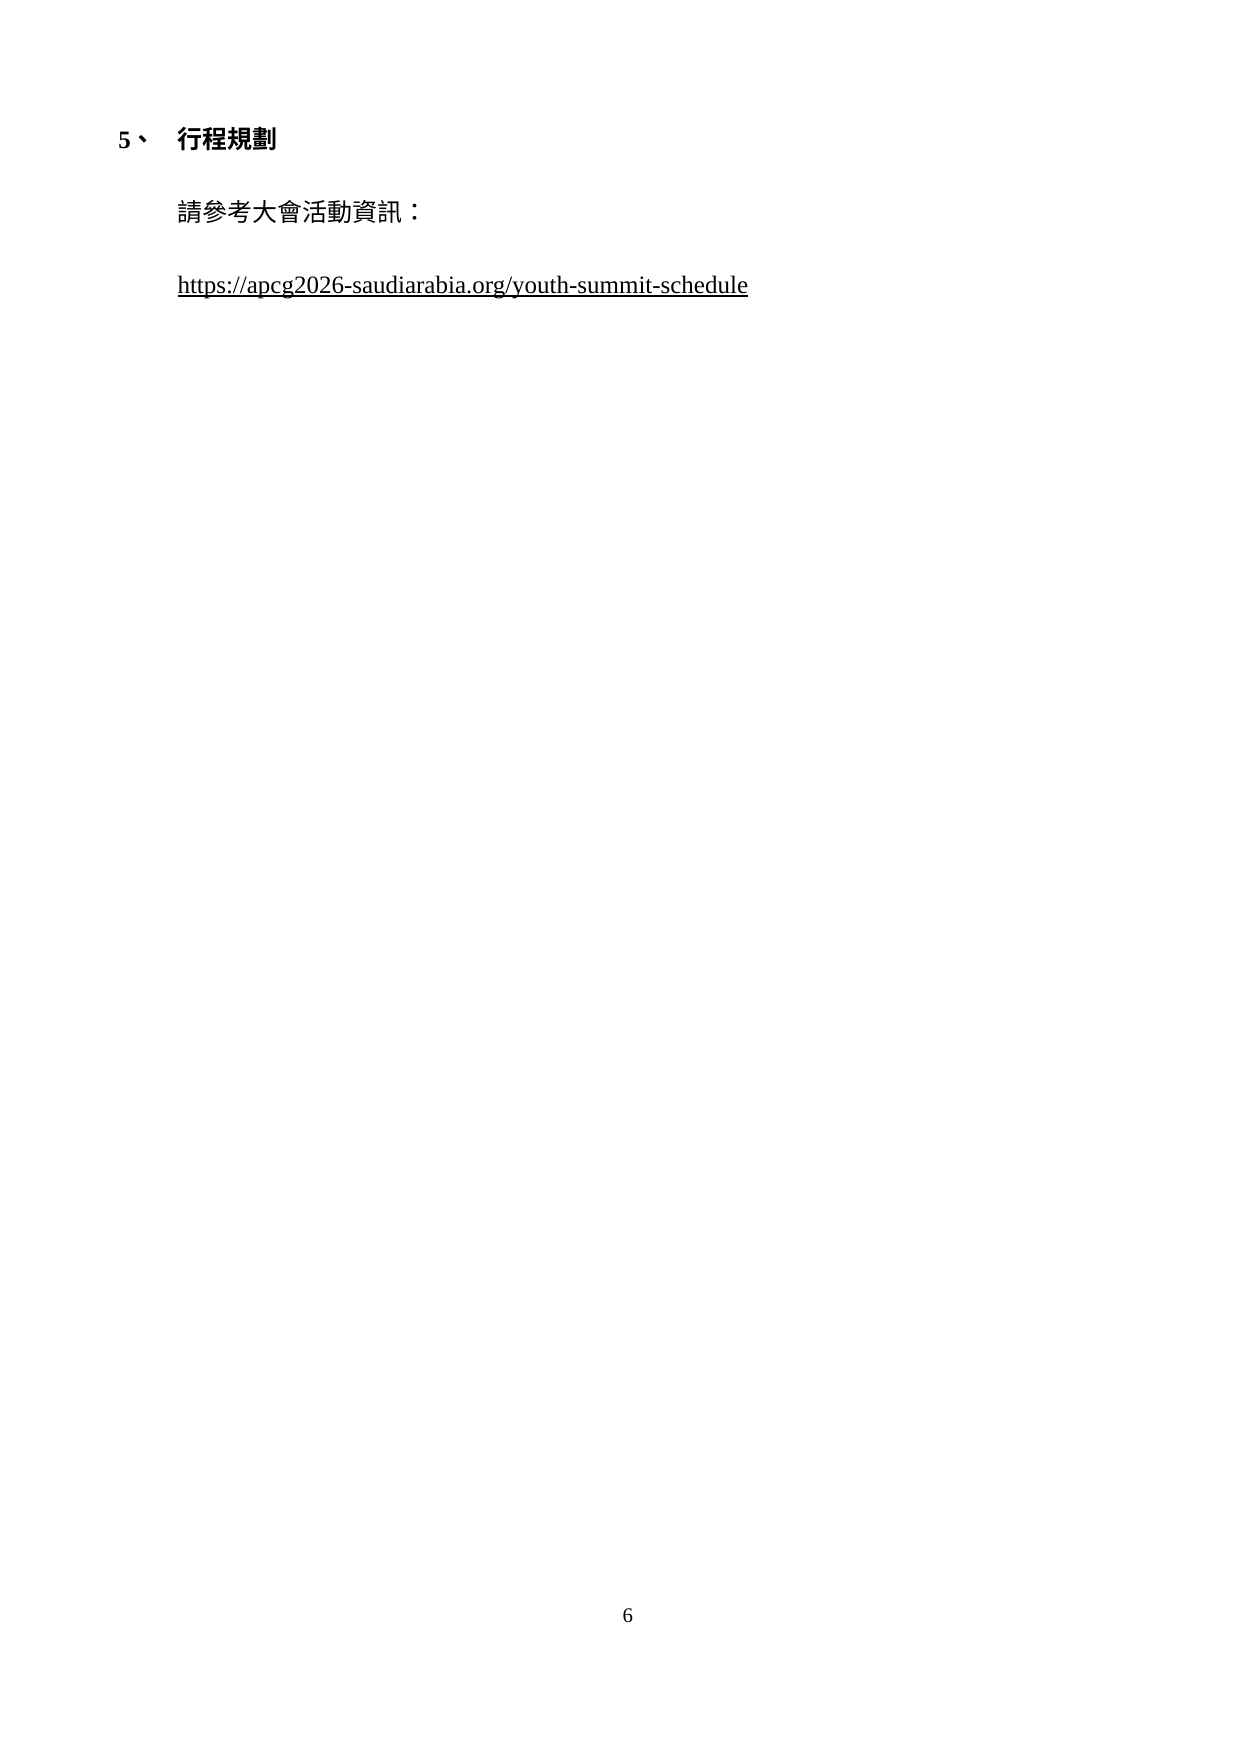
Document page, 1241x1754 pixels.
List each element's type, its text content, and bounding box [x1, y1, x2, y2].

text 請參考大會活動資訊： [177, 169, 1137, 232]
list 行程規劃 [118, 96, 1137, 158]
text https://apcg2026-saudiarabia.org/youth-summit-schedule [177, 243, 1137, 306]
